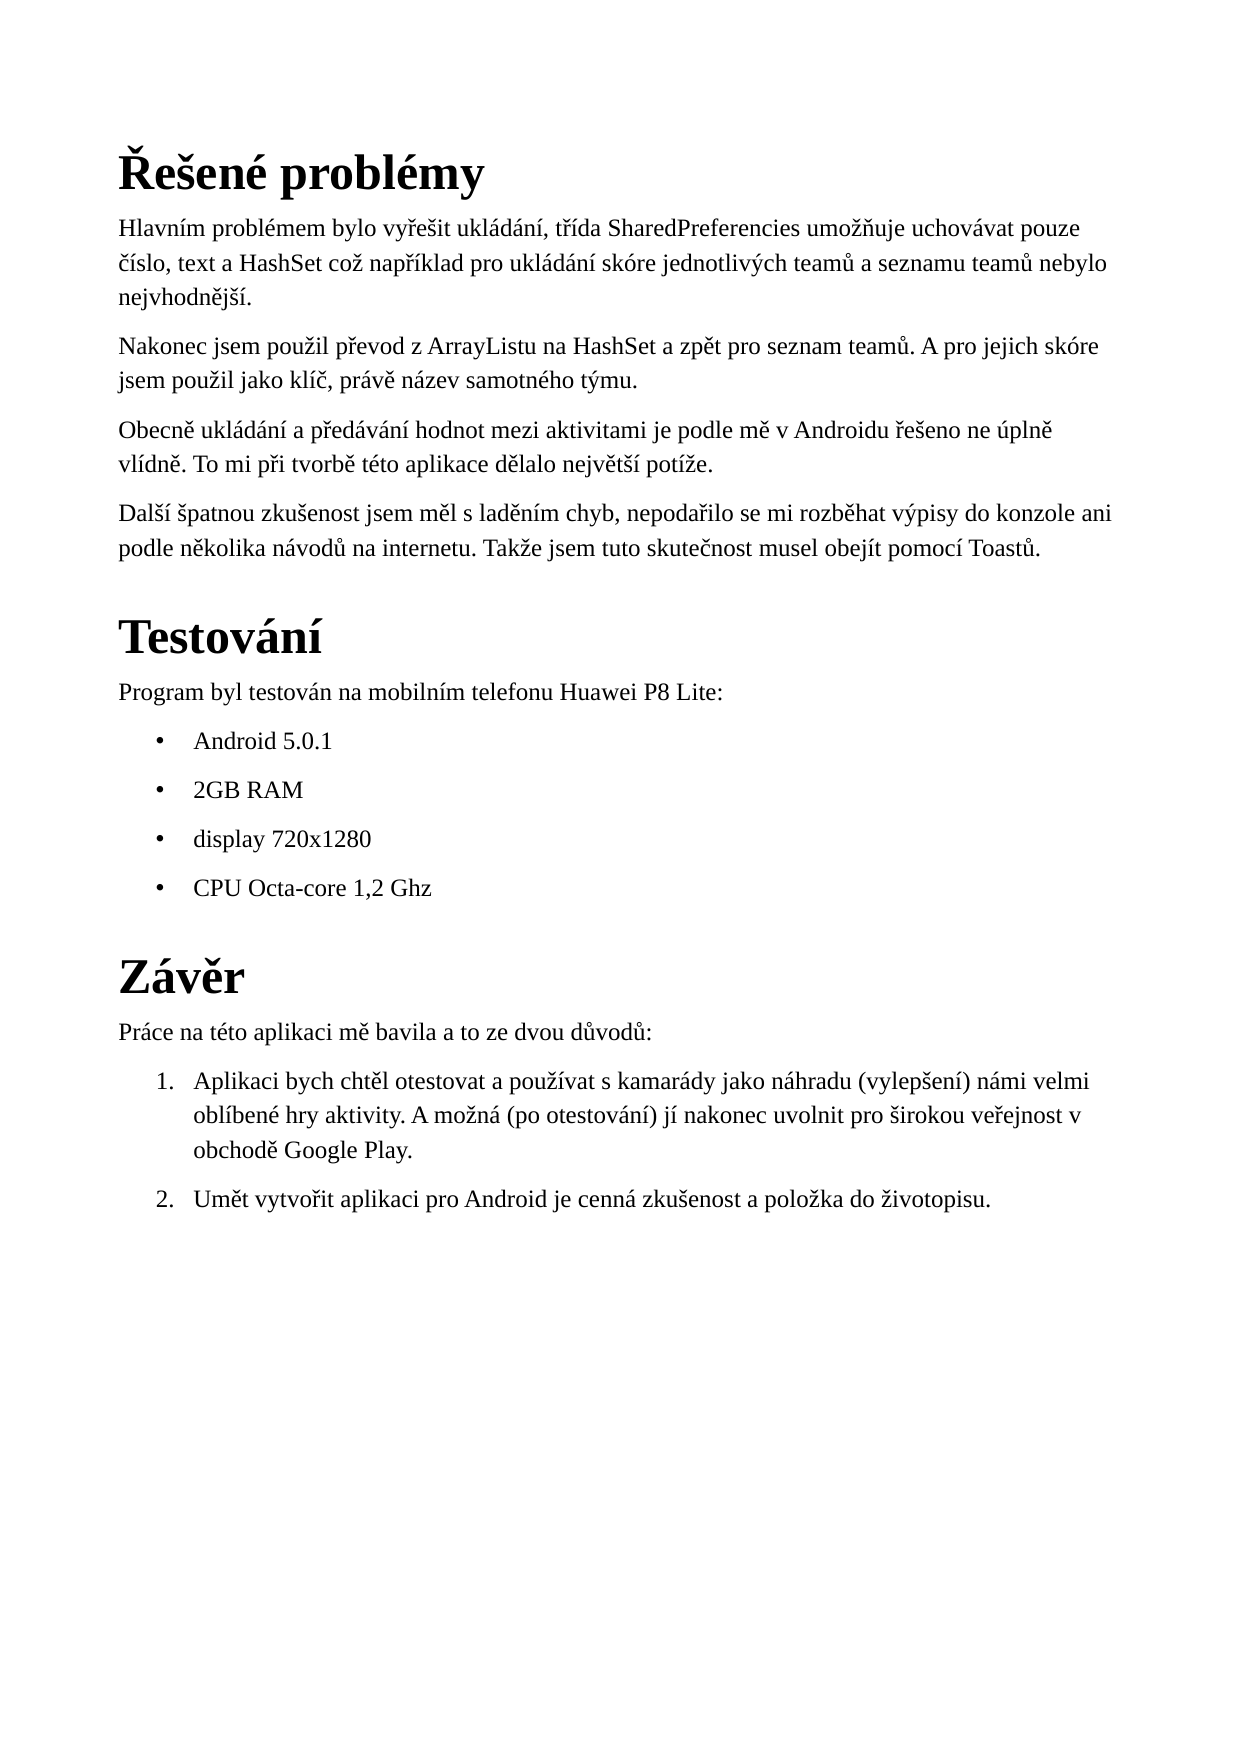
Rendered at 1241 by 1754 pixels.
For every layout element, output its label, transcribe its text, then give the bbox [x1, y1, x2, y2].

subtitle Testování [118, 607, 1122, 664]
list Android 5.0.1 [156, 726, 1122, 754]
text Další špatnou zkušenost jsem měl s laděním chyb, nepodařilo se mi rozběhat výpisy do konzole ani podle několika návodů na internetu. Takže jsem tuto skutečnost musel obejít pomocí Toastů. [118, 498, 1122, 561]
text Práce na této aplikaci mě bavila a to ze dvou důvodů: [118, 1017, 1122, 1046]
text Hlavním problémem bylo vyřešit ukládání, třída SharedPreferencies umožňuje uchovávat pouze číslo, text a HashSet což například pro ukládání skóre jednotlivých teamů a seznamu teamů nebylo nejvhodnější. [118, 213, 1122, 311]
list CPU Octa-core 1,2 Ghz [156, 873, 1122, 902]
list Aplikaci bych chtěl otestovat a používat s kamarády jako náhradu (vylepšení) námi velmi oblíbené hry aktivity. A možná (po otestování) jí nakonec uvolnit pro širokou veřejnost v obchodě Google Play. [156, 1066, 1122, 1164]
subtitle Řešené problémy [118, 143, 1122, 201]
list 2GB RAM [156, 775, 1122, 804]
list Umět vytvořit aplikaci pro Android je cenná zkušenost a položka do životopisu. [156, 1184, 1122, 1213]
list display 720x1280 [156, 824, 1122, 853]
text Program byl testován na mobilním telefonu Huawei P8 Lite: [118, 677, 1122, 706]
text Obecně ukládání a předávání hodnot mezi aktivitami je podle mě v Androidu řešeno ne úplně vlídně. To mi při tvorbě této aplikace dělalo největší potíže. [118, 415, 1122, 478]
text Nakonec jsem použil převod z ArrayListu na HashSet a zpět pro seznam teamů. A pro jejich skóre jsem použil jako klíč, právě název samotného týmu. [118, 331, 1122, 394]
subtitle Závěr [118, 947, 1122, 1004]
